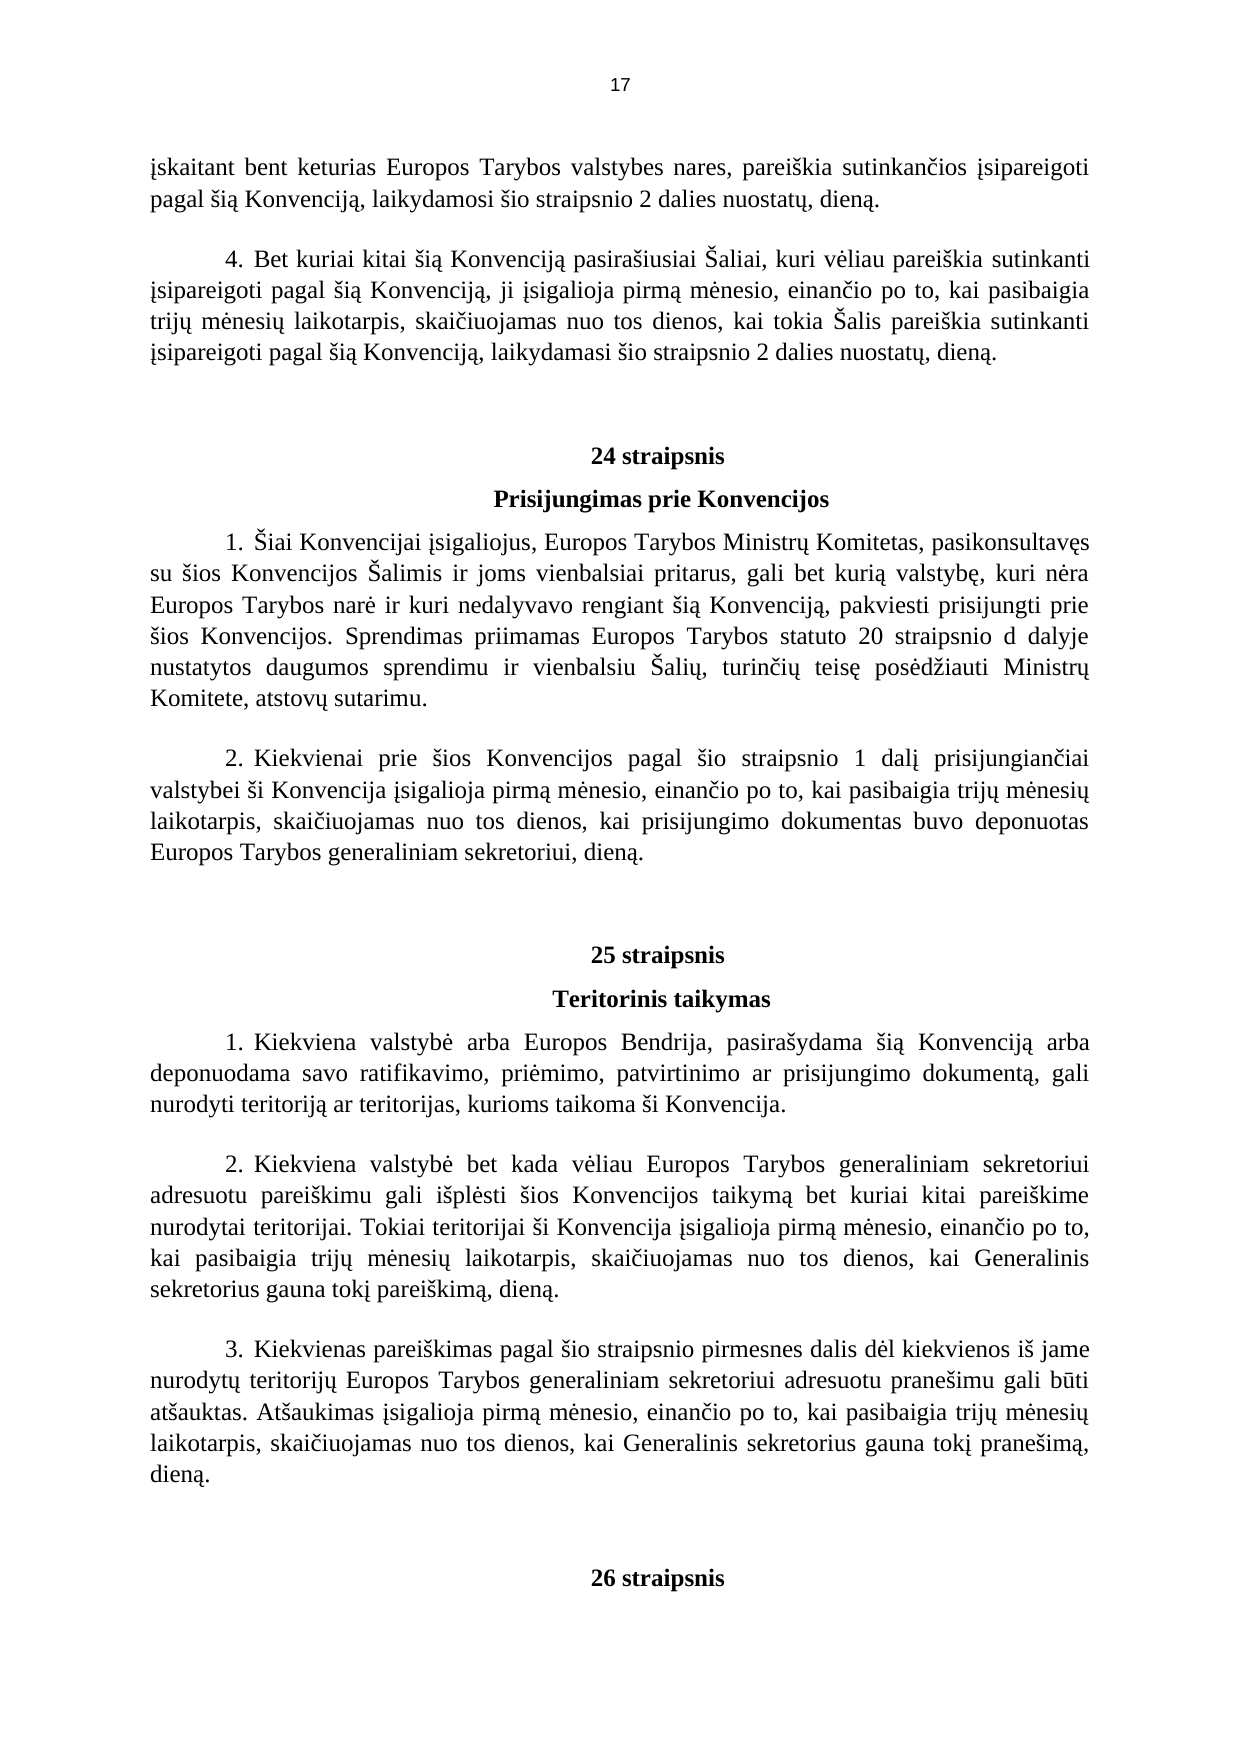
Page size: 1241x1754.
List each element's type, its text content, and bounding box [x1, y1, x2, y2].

text 25 straipsnis [150, 938, 1090, 969]
text 2. Kiekvienai prie šios Konvencijos pagal šio straipsnio 1 dalį prisijungiančiai valstybei ši Konvencija įsigalioja pirmą mėnesio, einančio po to, kai pasibaigia trijų mėnesių laikotarpis, skaičiuojamas nuo tos dienos, kai prisijungimo dokumentas buvo deponuotas Europos Tarybos generaliniam sekretoriui, dieną. [150, 741, 1090, 866]
text įskaitant bent keturias Europos Tarybos valstybes nares, pareiškia sutinkančios įsipareigoti pagal šią Konvenciją, laikydamosi šio straipsnio 2 dalies nuostatų, dieną. [150, 150, 1090, 212]
text 3. Kiekvienas pareiškimas pagal šio straipsnio pirmesnes dalis dėl kiekvienos iš jame nurodytų teritorijų Europos Tarybos generaliniam sekretoriui adresuotu pranešimu gali būti atšauktas. Atšaukimas įsigalioja pirmą mėnesio, einančio po to, kai pasibaigia trijų mėnesių laikotarpis, skaičiuojamas nuo tos dienos, kai Generalinis sekretorius gauna tokį pranešimą, dieną. [150, 1332, 1090, 1488]
text 1. Šiai Konvencijai įsigaliojus, Europos Tarybos Ministrų Komitetas, pasikonsultavęs su šios Konvencijos Šalimis ir joms vienbalsiai pritarus, gali bet kurią valstybę, kuri nėra Europos Tarybos narė ir kuri nedalyvavo rengiant šią Konvenciją, pakviesti prisijungti prie šios Konvencijos. Sprendimas priimamas Europos Tarybos statuto 20 straipsnio d dalyje nustatytos daugumos sprendimu ir vienbalsiu Šalių, turinčių teisę posėdžiauti Ministrų Komitete, atstovų sutarimu. [150, 525, 1090, 712]
text 24 straipsnis [150, 438, 1090, 469]
text 26 straipsnis [150, 1560, 1090, 1591]
text Teritorinis taikymas [150, 981, 1090, 1012]
text 2. Kiekviena valstybė bet kada vėliau Europos Tarybos generaliniam sekretoriui adresuotu pareiškimu gali išplėsti šios Konvencijos taikymą bet kuriai kitai pareiškime nurodytai teritorijai. Tokiai teritorijai ši Konvencija įsigalioja pirmą mėnesio, einančio po to, kai pasibaigia trijų mėnesių laikotarpis, skaičiuojamas nuo tos dienos, kai Generalinis sekretorius gauna tokį pareiškimą, dieną. [150, 1147, 1090, 1303]
text 4. Bet kuriai kitai šią Konvenciją pasirašiusiai Šaliai, kuri vėliau pareiškia sutinkanti įsipareigoti pagal šią Konvenciją, ji įsigalioja pirmą mėnesio, einančio po to, kai pasibaigia trijų mėnesių laikotarpis, skaičiuojamas nuo tos dienos, kai tokia Šalis pareiškia sutinkanti įsipareigoti pagal šią Konvenciją, laikydamasi šio straipsnio 2 dalies nuostatų, dieną. [150, 241, 1090, 366]
text Prisijungimas prie Konvencijos [150, 481, 1090, 513]
text 1. Kiekviena valstybė arba Europos Bendrija, pasirašydama šią Konvenciją arba deponuodama savo ratifikavimo, priėmimo, patvirtinimo ar prisijungimo dokumentą, gali nurodyti teritoriją ar teritorijas, kurioms taikoma ši Konvencija. [150, 1024, 1090, 1118]
